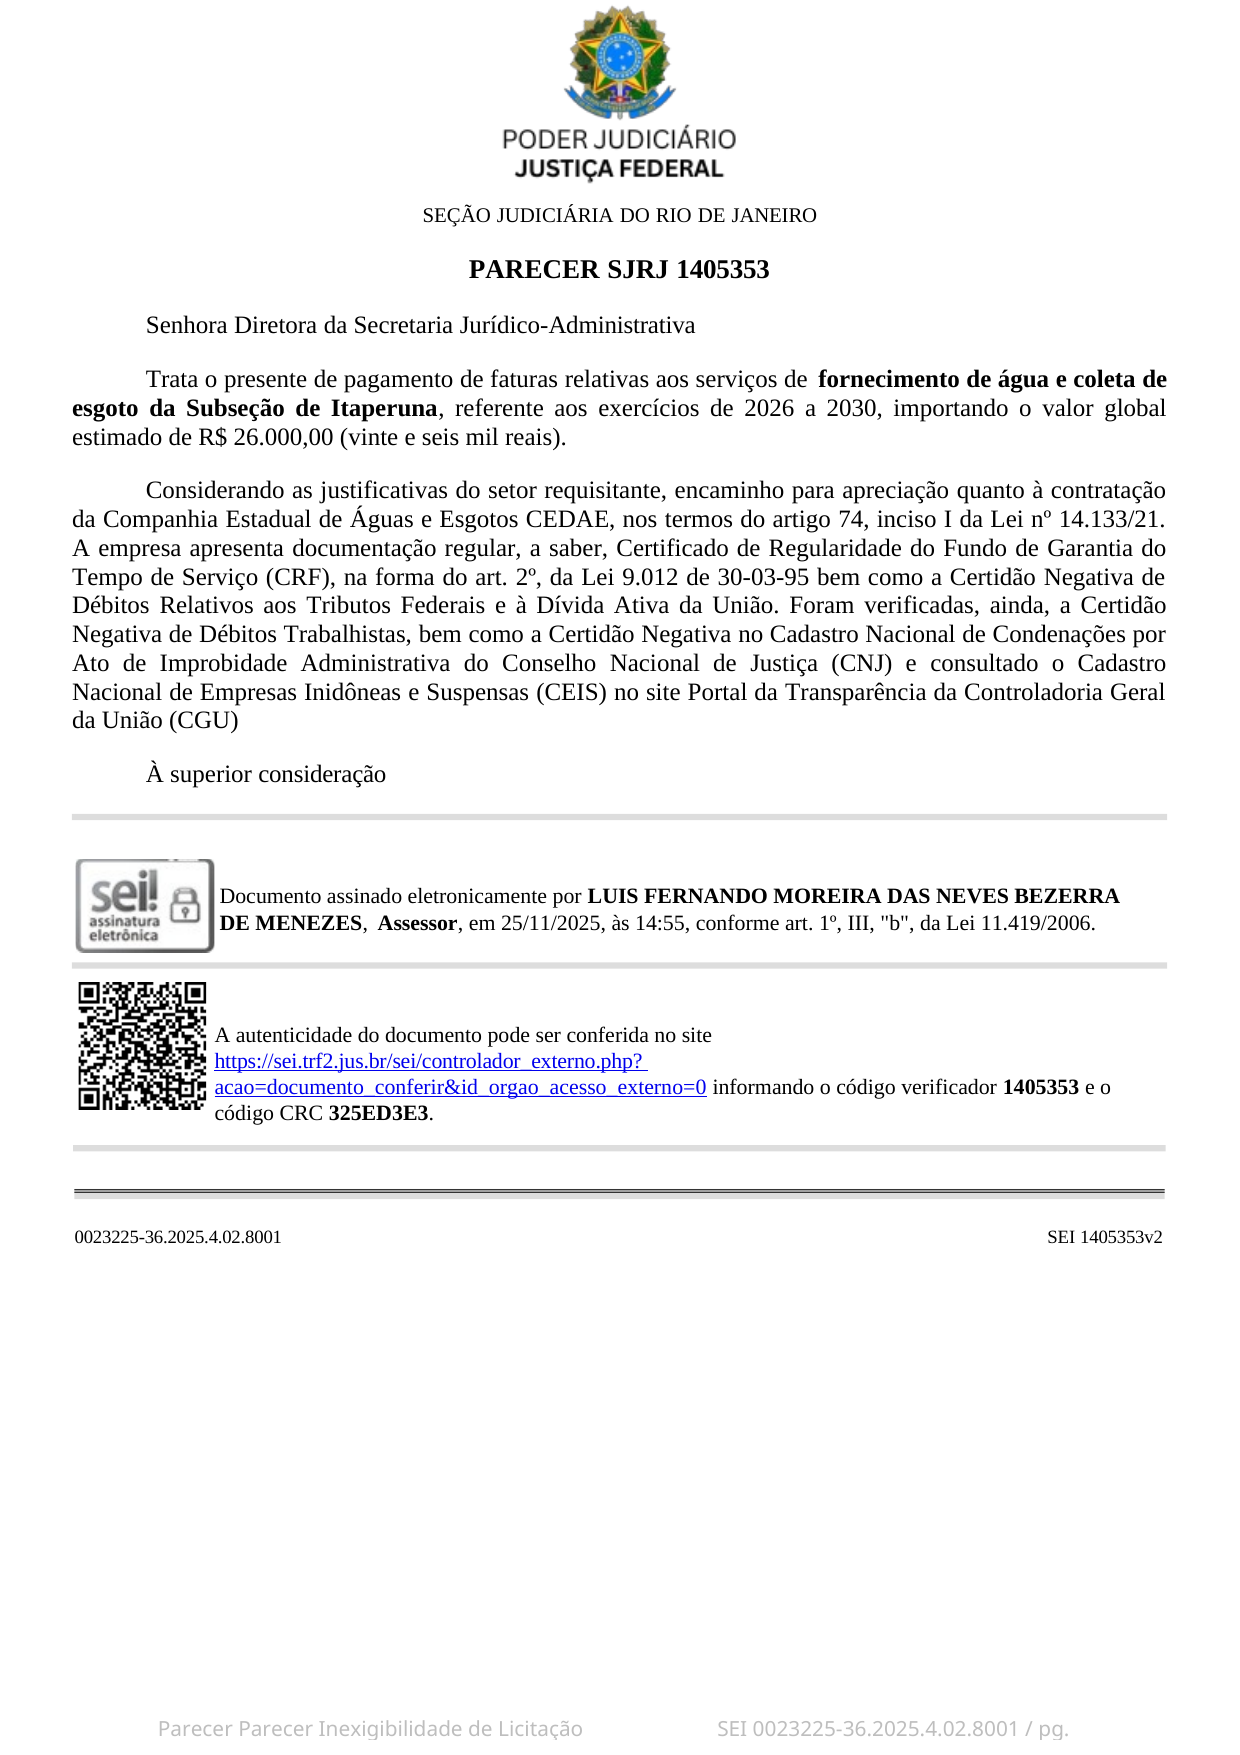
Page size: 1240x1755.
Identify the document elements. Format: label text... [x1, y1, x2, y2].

text 0023225-36.2025.4.02.8001 SEI 1405353v2 [74, 1226, 1181, 1247]
text A autenticidade do documento pode ser conferida no site https://sei.trf2.jus.br/sei/controlador_externo.php? acao=documento_conferir&id_orgao_acesso_externo=0 informando o código verificador 1405353 e o código CRC 325ED3E3. [214, 1022, 1134, 1125]
text Considerando as justificativas do setor requisitante, encaminho para apreciação quanto à contratação da Companhia Estadual de Águas e Esgotos CEDAE, nos termos do artigo 74, inciso I da Lei nº 14.133/21. A empresa apresenta documentação regular, a saber, Certificado de Regularidade do Fundo de Garantia do Tempo de Serviço (CRF), na forma do art. 2º, da Lei 9.012 de 30-03-95 bem como a Certidão Negativa de Débitos Relativos aos Tributos Federais e à Dívida Ativa da União. Foram verificadas, ainda, a Certidão Negativa de Débitos Trabalhistas, bem como a Certidão Negativa no Cadastro Nacional de Condenações por Ato de Improbidade Administrativa do Conselho Nacional de Justiça (CNJ) e consultado o Cadastro Nacional de Empresas Inidôneas e Suspensas (CEIS) no site Portal da Transparência da Controladoria Geral da União (CGU) [72, 476, 1168, 734]
subtitle PARECER SJRJ 1405353 [59, 253, 1179, 285]
text Documento assinado eletronicamente por LUIS FERNANDO MOREIRA DAS NEVES BEZERRA DE MENEZES, Assessor, em 25/11/2025, às 14:55, conforme art. 1º, III, "b", da Lei 11.419/2006. [219, 883, 1149, 935]
text Trata o presente de pagamento de faturas relativas aos serviços de fornecimento de água e coleta de esgoto da Subseção de Itaperuna, referente aos exercícios de 2026 a 2030, importando o valor global estimado de R$ 26.000,00 (vinte e seis mil reais). [72, 364, 1168, 451]
text SEÇÃO JUDICIÁRIA DO RIO DE JANEIRO [59, 203, 1181, 227]
text Senhora Diretora da Secretaria Jurídico-Administrativa [146, 311, 1181, 339]
text À superior consideração [146, 759, 1181, 788]
